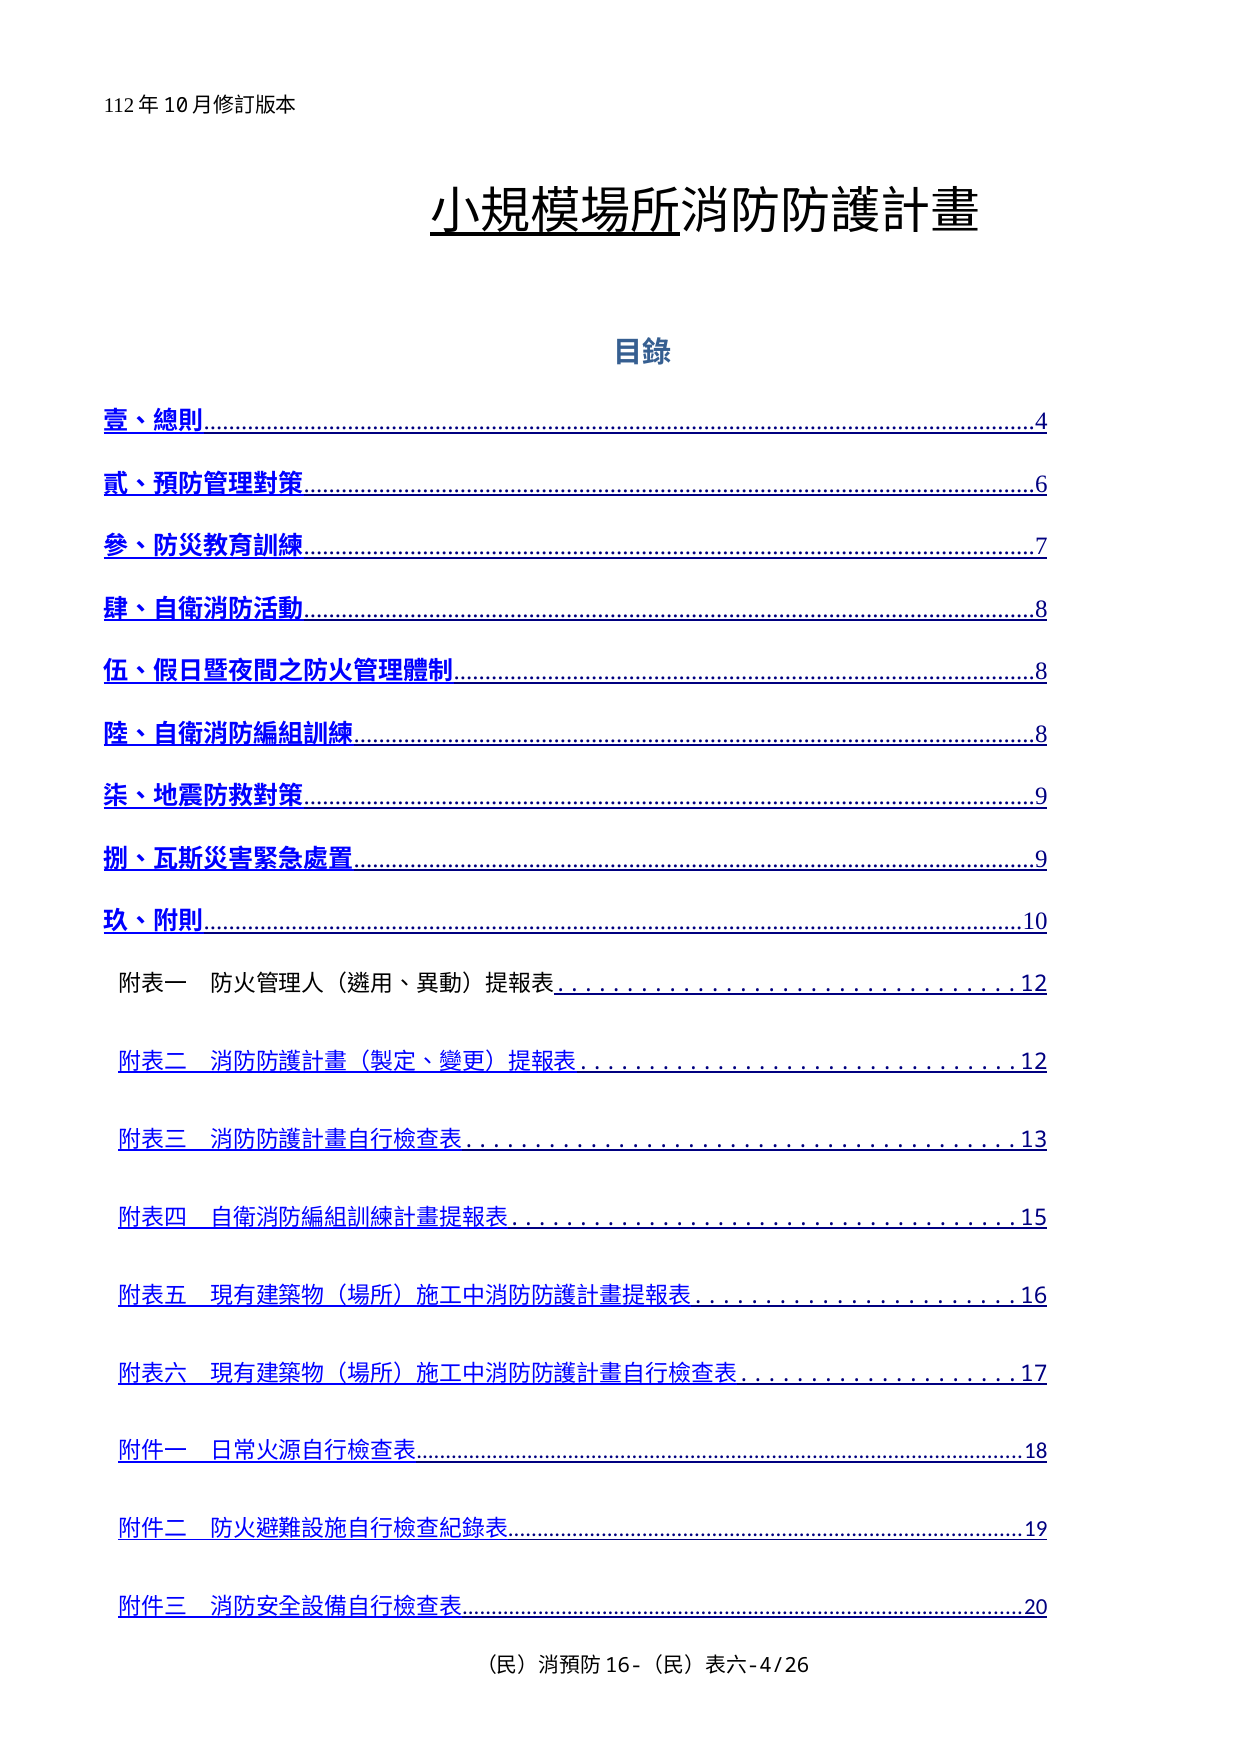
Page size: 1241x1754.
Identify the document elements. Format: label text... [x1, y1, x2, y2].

text 附件三 消防安全設備自行檢查表 20 [118, 1563, 1181, 1625]
text 柒、地震防救對策 9 [103, 752, 1181, 815]
text 附表一 防火管理人（遴用、異動）提報表 12 [118, 940, 1181, 1002]
text 參、防災教育訓練 7 [103, 502, 1181, 565]
text 壹、總則 4 [103, 377, 1181, 440]
text 附表三 消防防護計畫自行檢查表 13 [118, 1096, 1181, 1158]
text 附件二 防火避難設施自行檢查紀錄表 19 [118, 1485, 1181, 1548]
text 伍、假日暨夜間之防火管理體制 8 [103, 627, 1181, 690]
text 貳、預防管理對策 6 [103, 440, 1181, 502]
text 附表四 自衛消防編組訓練計畫提報表 15 [118, 1173, 1181, 1236]
text 附表二 消防防護計畫（製定、變更）提報表 12 [118, 1018, 1181, 1080]
text 附件一 日常火源自行檢查表 18 [118, 1407, 1181, 1470]
text 附表五 現有建築物（場所）施工中消防防護計畫提報表 16 [118, 1251, 1181, 1314]
text 捌、瓦斯災害緊急處置 9 [103, 815, 1181, 877]
text 附表六 現有建築物（場所）施工中消防防護計畫自行檢查表 17 [118, 1329, 1181, 1392]
text 玖、附則 10 [103, 877, 1181, 940]
text 小規模場所消防防護計畫 [103, 133, 1181, 258]
text 目錄 [103, 308, 1181, 371]
text 陸、自衛消防編組訓練 8 [103, 690, 1181, 752]
text 肆、自衛消防活動 8 [103, 565, 1181, 627]
